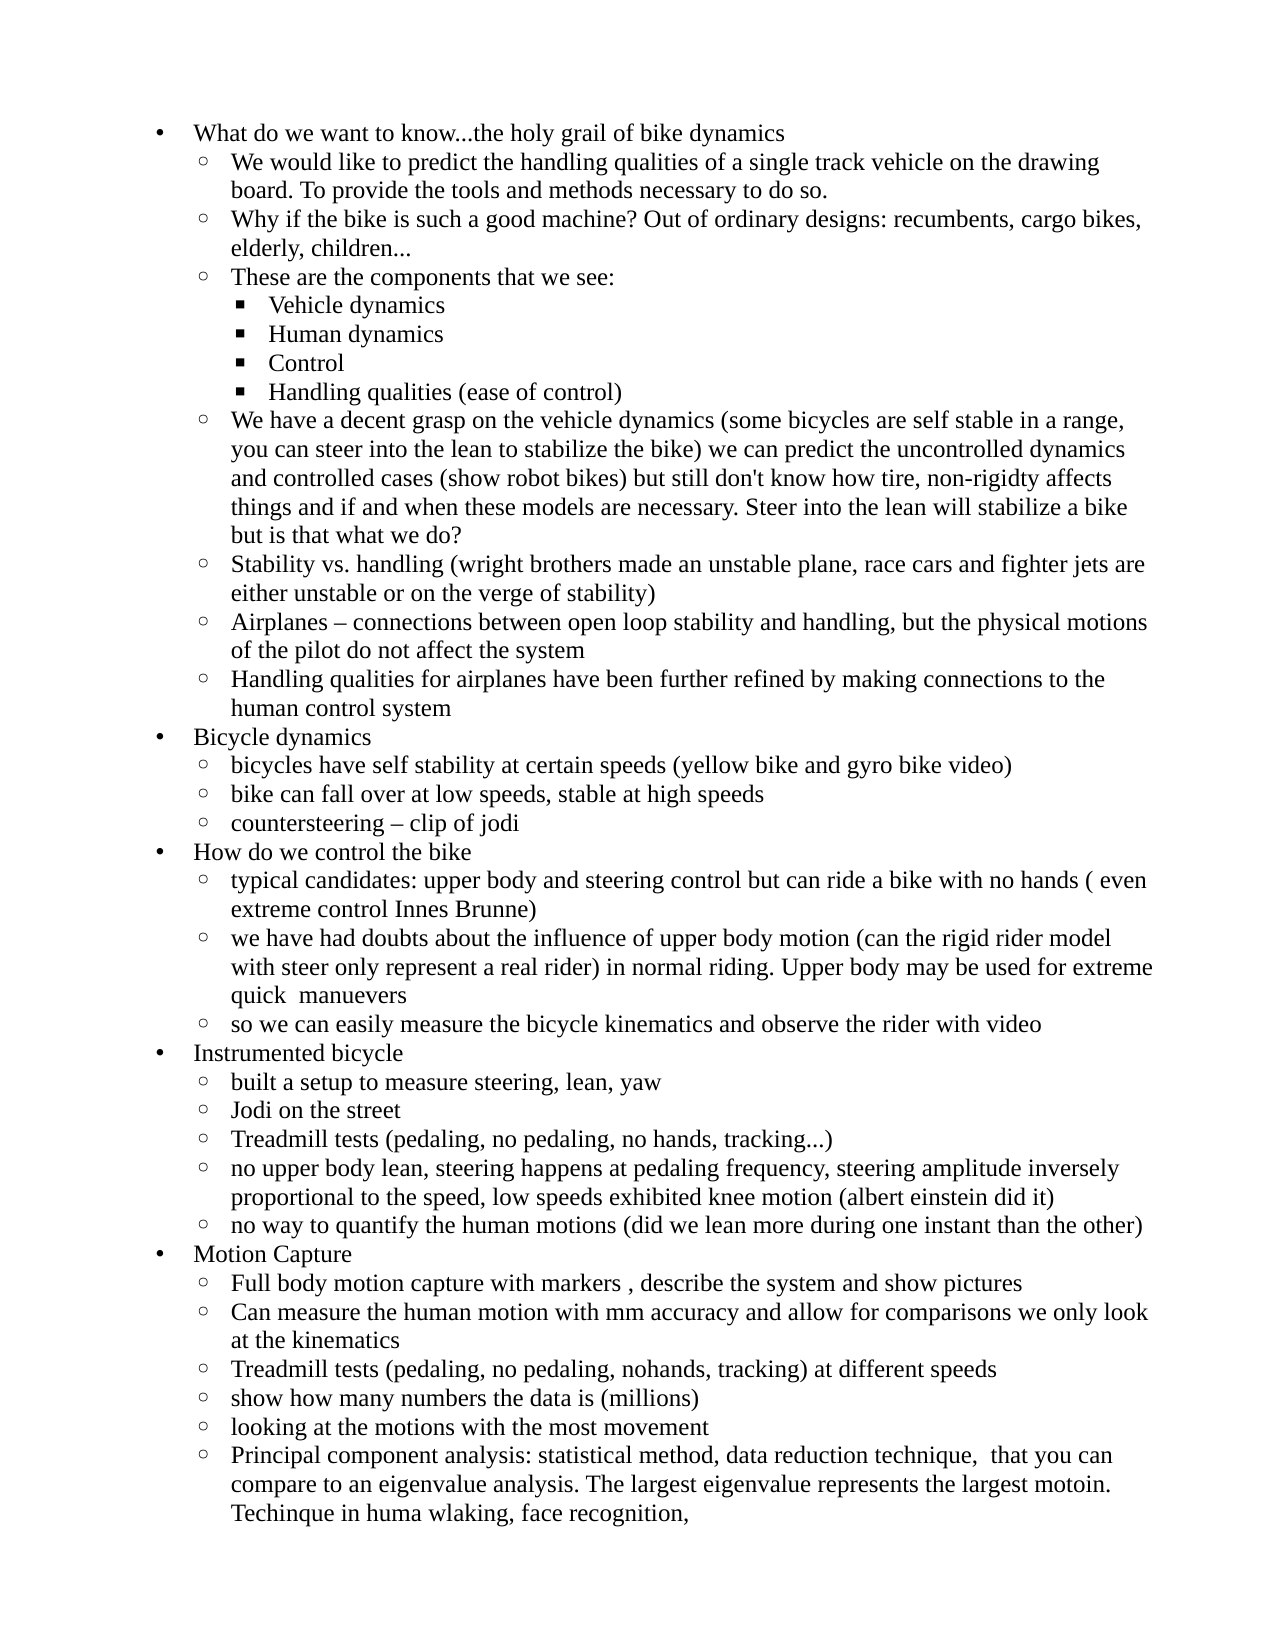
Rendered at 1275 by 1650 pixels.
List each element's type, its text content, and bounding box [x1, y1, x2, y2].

list Handling qualities for airplanes have been further refined by making connections to the human control system [193, 664, 1157, 722]
list Stability vs. handling (wright brothers made an unstable plane, race cars and fighter jets are either unstable or on the verge of stability) [193, 549, 1157, 607]
list How do we control the bike [156, 837, 1157, 866]
list Can measure the human motion with mm accuracy and allow for comparisons we only look at the kinematics [193, 1297, 1157, 1354]
list Jodi on the street [193, 1096, 1157, 1124]
list looking at the motions with the most movement [193, 1412, 1157, 1441]
list What do we want to know...the holy grail of bike dynamics [156, 118, 1157, 147]
list Treadmill tests (pedaling, no pedaling, nohands, tracking) at different speeds [193, 1354, 1157, 1383]
list Instrumented bicycle [156, 1038, 1157, 1067]
list Why if the bike is such a good machine? Out of ordinary designs: recumbents, cargo bikes, elderly, children... [193, 204, 1157, 262]
list no upper body lean, steering happens at pedaling frequency, steering amplitude inversely proportional to the speed, low speeds exhibited knee motion (albert einstein did it) [193, 1153, 1157, 1211]
list built a setup to measure steering, lean, yaw [193, 1067, 1157, 1096]
list Airplanes – connections between open loop stability and handling, but the physical motions of the pilot do not affect the system [193, 607, 1157, 664]
list show how many numbers the data is (millions) [193, 1383, 1157, 1412]
list Full body motion capture with markers , describe the system and show pictures [193, 1268, 1157, 1297]
list so we can easily measure the bicycle kinematics and observe the rider with video [193, 1009, 1157, 1038]
list Principal component analysis: statistical method, data reduction technique, that you can compare to an eigenvalue analysis. The largest eigenvalue represents the largest motoin. Techinque in huma wlaking, face recognition, [193, 1441, 1157, 1527]
list Human dynamics [231, 319, 1157, 348]
list no way to quantify the human motions (did we lean more during one instant than the other) [193, 1211, 1157, 1239]
list Treadmill tests (pedaling, no pedaling, no hands, tracking...) [193, 1124, 1157, 1153]
list We would like to predict the handling qualities of a single track vehicle on the drawing board. To provide the tools and methods necessary to do so. [193, 147, 1157, 204]
list typical candidates: upper body and steering control but can ride a bike with no hands ( even extreme control Innes Brunne) [193, 866, 1157, 923]
list We have a decent grasp on the vehicle dynamics (some bicycles are self stable in a range, you can steer into the lean to stabilize the bike) we can predict the uncontrolled dynamics and controlled cases (show robot bikes) but still don't know how tire, non-rigidty affects things and if and when these models are necessary. Steer into the lean will stabilize a bike but is that what we do? [193, 406, 1157, 549]
list we have had doubts about the influence of upper body motion (can the rigid rider model with steer only represent a real rider) in normal riding. Upper body may be used for extreme quick manuevers [193, 923, 1157, 1009]
list bicycles have self stability at certain speeds (yellow bike and gyro bike video) [193, 751, 1157, 779]
list Bicycle dynamics [156, 722, 1157, 751]
list Control [231, 348, 1157, 377]
list Vehicle dynamics [231, 291, 1157, 319]
list countersteering – clip of jodi [193, 808, 1157, 837]
list bike can fall over at low speeds, stable at high speeds [193, 779, 1157, 808]
list These are the components that we see: [193, 262, 1157, 291]
list Motion Capture [156, 1239, 1157, 1268]
list Handling qualities (ease of control) [231, 377, 1157, 406]
